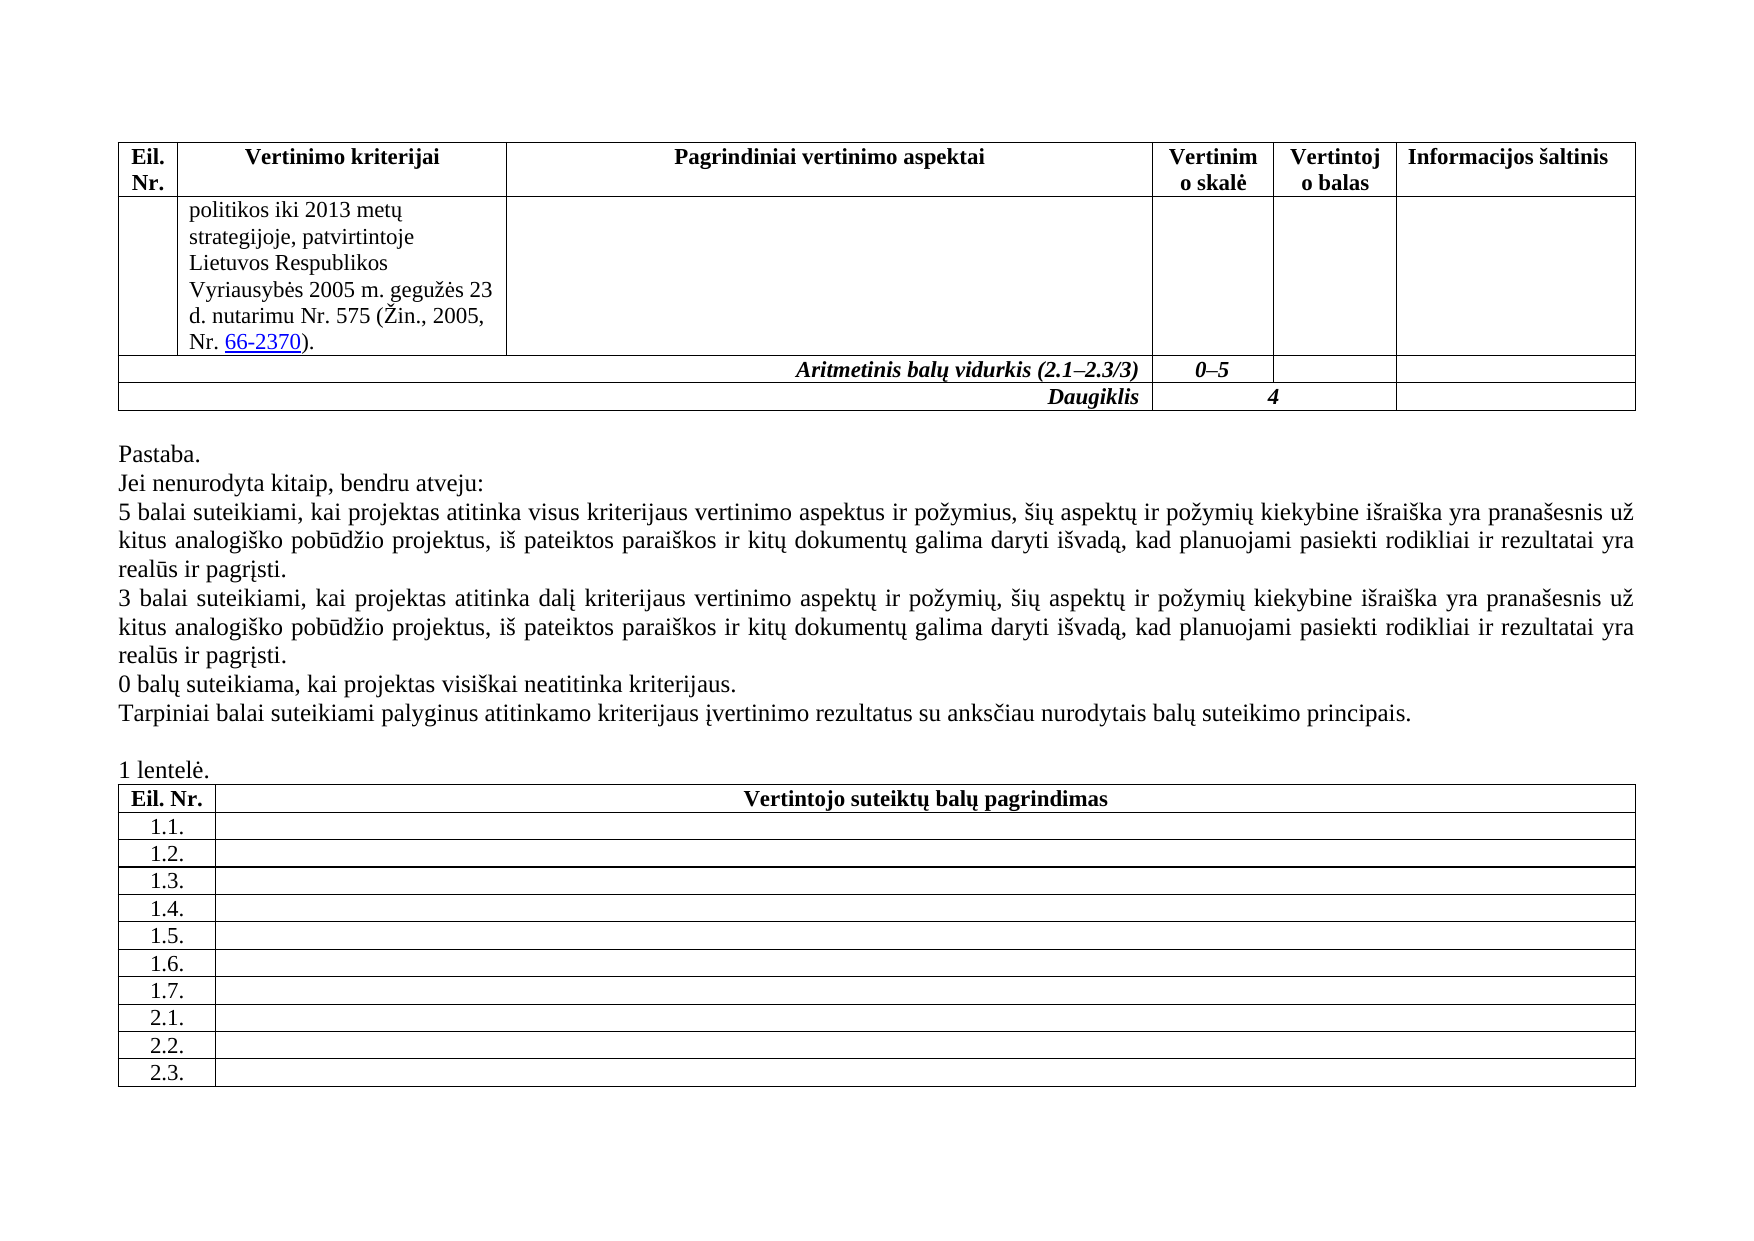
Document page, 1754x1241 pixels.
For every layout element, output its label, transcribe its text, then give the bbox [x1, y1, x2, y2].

text 5 balai suteikiami, kai projektas atitinka visus kriterijaus vertinimo aspektus ir požymius, šių aspektų ir požymių kiekybine išraiška yra pranašesnis už kitus analogiško pobūdžio projektus, iš pateiktos paraiškos ir kitų dokumentų galima daryti išvadą, kad planuojami pasiekti rodikliai ir rezultatai yra realūs ir pagrįsti. [118, 497, 1636, 583]
table_cell [1397, 356, 1635, 382]
table_cell 2.3. [119, 1059, 215, 1086]
table_cell [507, 197, 1152, 355]
table_header Vertintojo suteiktų balų pagrindimas [216, 785, 1635, 812]
table_cell 1.3. [119, 868, 215, 894]
table_header Eil. Nr. [119, 785, 215, 812]
table_header Pagrindiniai vertinimo aspektai [507, 143, 1152, 196]
table_cell 1.7. [119, 977, 215, 1003]
table_cell 1.4. [119, 895, 215, 921]
text Jei nenurodyta kitaip, bendru atveju: [118, 468, 1636, 497]
table_cell [1397, 383, 1635, 409]
table_cell 1.1. [119, 813, 215, 839]
table_cell [119, 197, 177, 355]
text Pastaba. [118, 439, 1636, 468]
table_cell [1274, 356, 1396, 382]
table_cell 0–5 [1153, 356, 1273, 382]
text 0 balų suteikiama, kai projektas visiškai neatitinka kriterijaus. [118, 669, 1636, 698]
table_cell [216, 977, 1635, 1003]
table_cell politikos iki 2013 metų strategijoje, patvirtintoje Lietuvos Respublikos Vyriausybės 2005 m. gegužės 23 d. nutarimu Nr. 575 (Žin., 2005, Nr. 66-2370). [178, 197, 506, 355]
table_cell [216, 813, 1635, 839]
text Tarpiniai balai suteikiami palyginus atitinkamo kriterijaus įvertinimo rezultatus su anksčiau nurodytais balų suteikimo principais. [118, 698, 1636, 727]
text 1 lentelė. [118, 756, 1636, 784]
table_cell 2.2. [119, 1032, 215, 1058]
table_cell 1.5. [119, 922, 215, 949]
table_header Vertintojo balas [1274, 143, 1396, 196]
table_header Vertinimo kriterijai [178, 143, 506, 196]
table_cell [1153, 197, 1273, 355]
table_cell [216, 868, 1635, 894]
table_cell [216, 922, 1635, 949]
table_cell [216, 1005, 1635, 1031]
table_cell Daugiklis [119, 383, 1152, 409]
table_cell [216, 1059, 1635, 1086]
table_cell 1.2. [119, 840, 215, 866]
table_cell [1397, 197, 1635, 355]
table_header Eil. Nr. [119, 143, 177, 196]
table_cell 2.1. [119, 1005, 215, 1031]
table_cell [216, 895, 1635, 921]
table_cell [216, 840, 1635, 866]
table_header Informacijos šaltinis [1397, 143, 1635, 196]
table_cell [216, 1032, 1635, 1058]
table_cell [1274, 197, 1396, 355]
text 3 balai suteikiami, kai projektas atitinka dalį kriterijaus vertinimo aspektų ir požymių, šių aspektų ir požymių kiekybine išraiška yra pranašesnis už kitus analogiško pobūdžio projektus, iš pateiktos paraiškos ir kitų dokumentų galima daryti išvadą, kad planuojami pasiekti rodikliai ir rezultatai yra realūs ir pagrįsti. [118, 583, 1636, 669]
table_cell 1.6. [119, 950, 215, 976]
table_header Vertinimo skalė [1153, 143, 1273, 196]
table_cell Aritmetinis balų vidurkis (2.1–2.3/3) [119, 356, 1152, 382]
table_cell 4 [1153, 383, 1396, 409]
table_cell [216, 950, 1635, 976]
